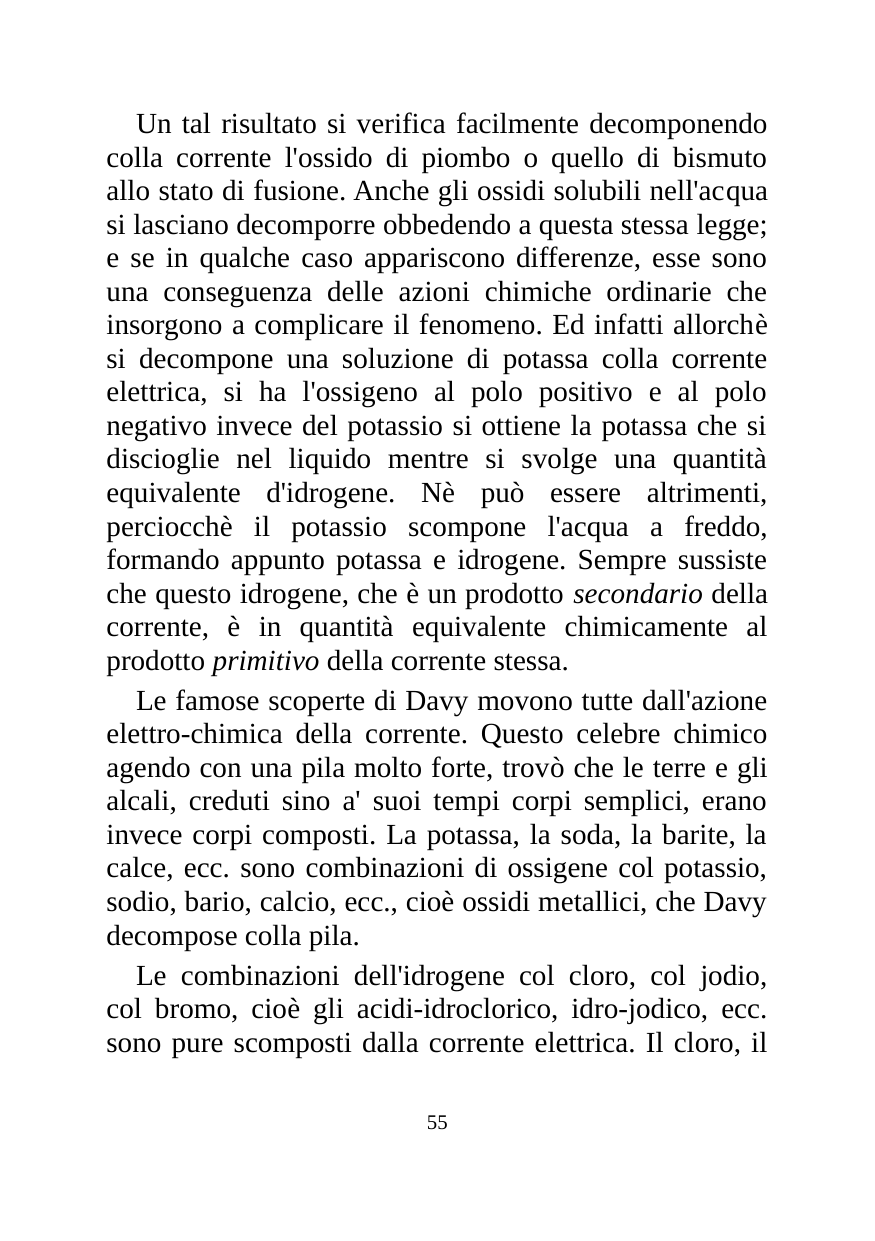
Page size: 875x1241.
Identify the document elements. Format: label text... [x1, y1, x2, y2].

text Le combinazioni dell'idrogene col cloro, col jodio, col bromo, cioè gli acidi-idroclorico, idro-jodico, ecc. sono pure scomposti dalla corrente elettrica. Il cloro, il [106, 958, 768, 1058]
text Le famose scoperte di Davy movono tutte dall'azione elettro-chimica della corrente. Questo celebre chimico agendo con una pila molto forte, trovò che le terre e gli alcali, creduti sino a' suoi tempi corpi semplici, erano invece corpi composti. La potassa, la soda, la barite, la calce, ecc. sono combinazioni di ossigene col potassio, sodio, bario, calcio, ecc., cioè ossidi metallici, che Davy decompose colla pila. [106, 683, 768, 951]
text Un tal risultato si verifica facilmente decomponendo colla corrente l'ossido di piombo o quello di bismuto allo stato di fusione. Anche gli ossidi solubili nell'acqua si lasciano decomporre obbedendo a questa stessa legge; e se in qualche caso appariscono differenze, esse sono una conseguenza delle azioni chimiche ordinarie che insorgono a complicare il fenomeno. Ed infatti allorchè si decompone una soluzione di potassa colla corrente elettrica, si ha l'ossigeno al polo positivo e al polo negativo invece del potassio si ottiene la potassa che si discioglie nel liquido mentre si svolge una quantità equivalente d'idrogene. Nè può essere altrimenti, perciocchè il potassio scompone l'acqua a freddo, formando appunto potassa e idrogene. Sempre sussiste che questo idrogene, che è un prodotto secondario della corrente, è in quantità equivalente chimicamente al prodotto primitivo della corrente stessa. [106, 106, 768, 676]
